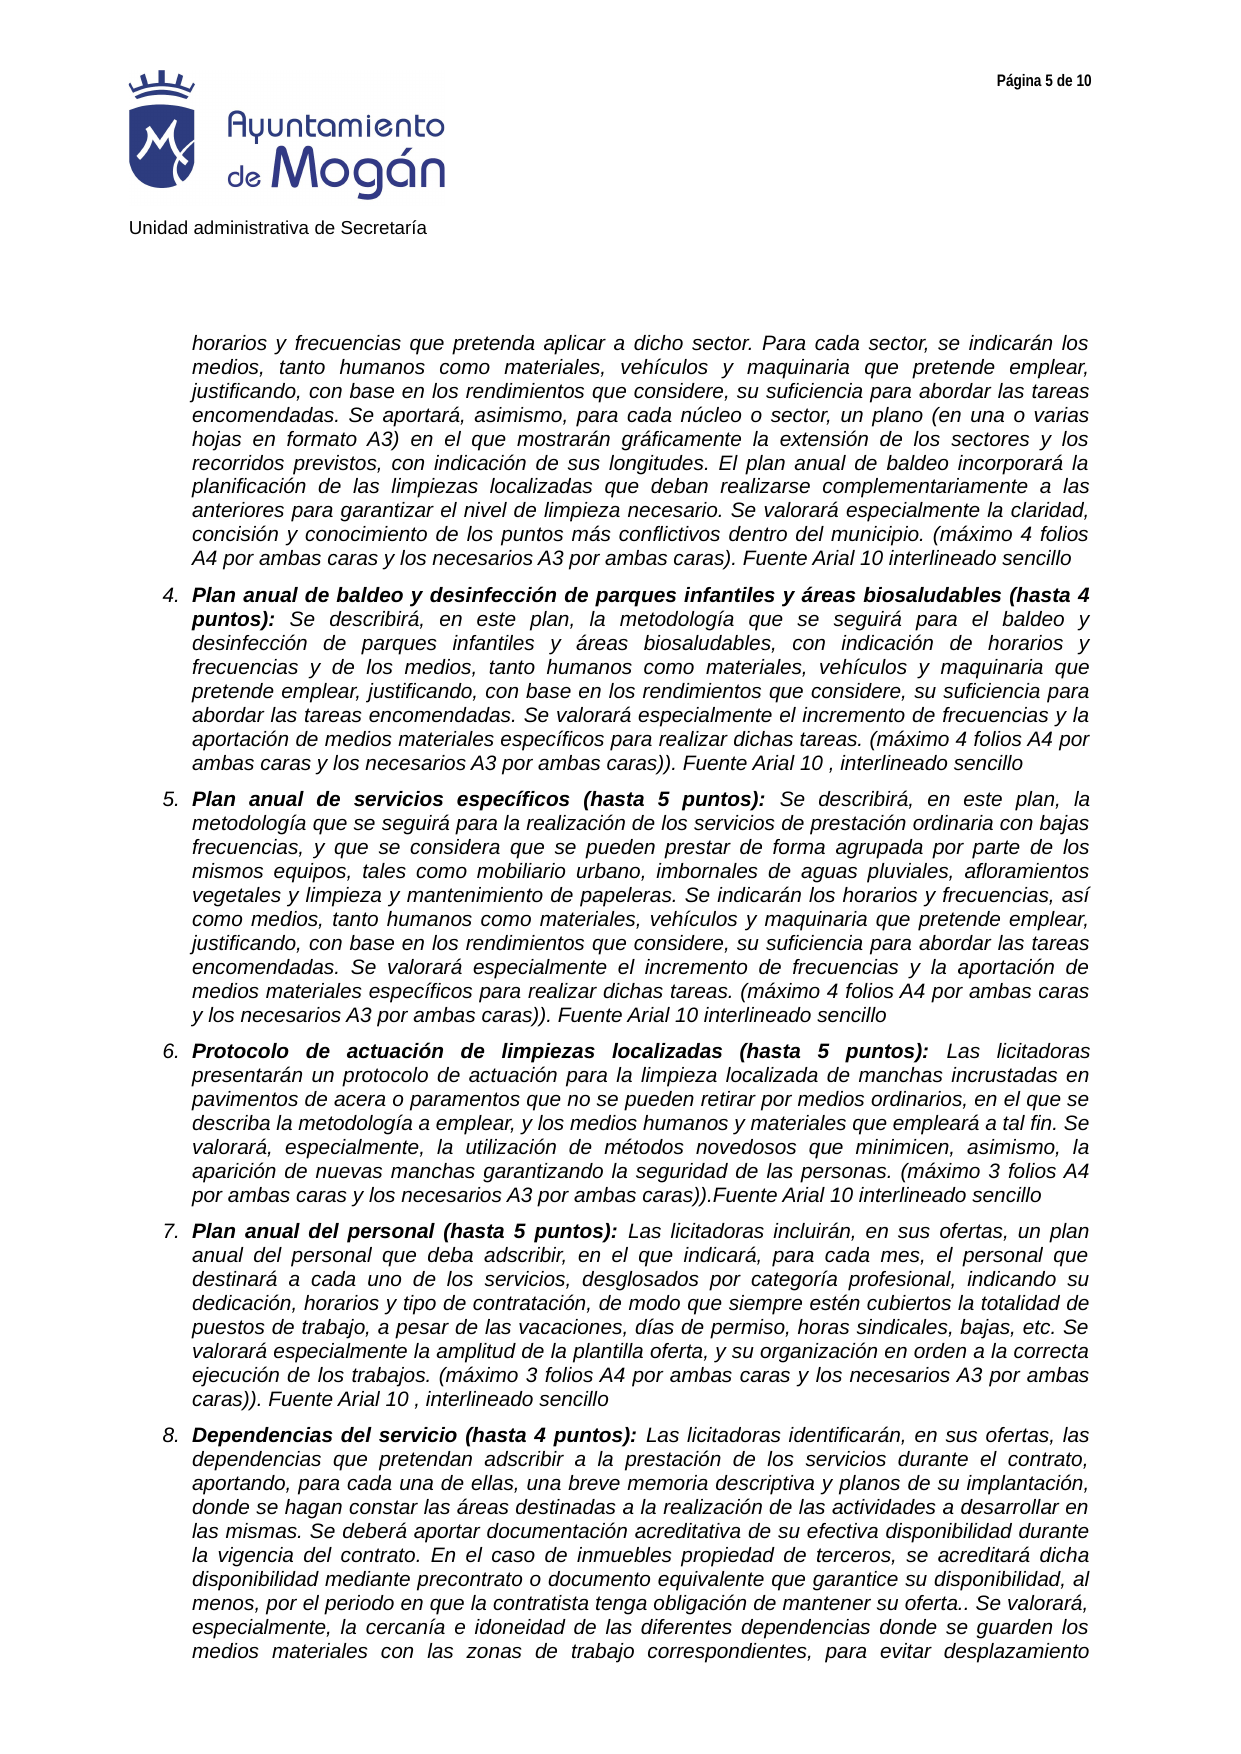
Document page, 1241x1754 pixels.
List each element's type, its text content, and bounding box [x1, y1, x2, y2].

list Plan anual de baldeo y desinfección de parques infantiles y áreas biosaludables (hasta 4 puntos): Se describirá, en este plan, la metodología que se seguirá para el baldeo y desinfección de parques infantiles y áreas biosaludables, con indicación de horarios y frecuencias y de los medios, tanto humanos como materiales, vehículos y maquinaria que pretende emplear, justificando, con base en los rendimientos que considere, su suficiencia para abordar las tareas encomendadas. Se valorará especialmente el incremento de frecuencias y la aportación de medios materiales específicos para realizar dichas tareas. (máximo 4 folios A4 por ambas caras y los necesarios A3 por ambas caras)). Fuente Arial 10 , interlineado sencillo [162, 583, 1092, 774]
list Protocolo de actuación de limpiezas localizadas (hasta 5 puntos): Las licitadoras presentarán un protocolo de actuación para la limpieza localizada de manchas incrustadas en pavimentos de acera o paramentos que no se pueden retirar por medios ordinarios, en el que se describa la metodología a emplear, y los medios humanos y materiales que empleará a tal fin. Se valorará, especialmente, la utilización de métodos novedosos que minimicen, asimismo, la aparición de nuevas manchas garantizando la seguridad de las personas. (máximo 3 folios A4 por ambas caras y los necesarios A3 por ambas caras)).Fuente Arial 10 interlineado sencillo [162, 1039, 1092, 1207]
list Plan anual de servicios específicos (hasta 5 puntos): Se describirá, en este plan, la metodología que se seguirá para la realización de los servicios de prestación ordinaria con bajas frecuencias, y que se considera que se pueden prestar de forma agrupada por parte de los mismos equipos, tales como mobiliario urbano, imbornales de aguas pluviales, afloramientos vegetales y limpieza y mantenimiento de papeleras. Se indicarán los horarios y frecuencias, así como medios, tanto humanos como materiales, vehículos y maquinaria que pretende emplear, justificando, con base en los rendimientos que considere, su suficiencia para abordar las tareas encomendadas. Se valorará especialmente el incremento de frecuencias y la aportación de medios materiales específicos para realizar dichas tareas. (máximo 4 folios A4 por ambas caras y los necesarios A3 por ambas caras)). Fuente Arial 10 interlineado sencillo [162, 787, 1092, 1026]
list horarios y frecuencias que pretenda aplicar a dicho sector. Para cada sector, se indicarán los medios, tanto humanos como materiales, vehículos y maquinaria que pretende emplear, justificando, con base en los rendimientos que considere, su suficiencia para abordar las tareas encomendadas. Se aportará, asimismo, para cada núcleo o sector, un plano (en una o varias hojas en formato A3) en el que mostrarán gráficamente la extensión de los sectores y los recorridos previstos, con indicación de sus longitudes. El plan anual de baldeo incorporará la planificación de las limpiezas localizadas que deban realizarse complementariamente a las anteriores para garantizar el nivel de limpieza necesario. Se valorará especialmente la claridad, concisión y conocimiento de los puntos más conflictivos dentro del municipio. (máximo 4 folios A4 por ambas caras y los necesarios A3 por ambas caras). Fuente Arial 10 interlineado sencillo [162, 331, 1092, 570]
list Plan anual del personal (hasta 5 puntos): Las licitadoras incluirán, en sus ofertas, un plan anual del personal que deba adscribir, en el que indicará, para cada mes, el personal que destinará a cada uno de los servicios, desglosados por categoría profesional, indicando su dedicación, horarios y tipo de contratación, de modo que siempre estén cubiertos la totalidad de puestos de trabajo, a pesar de las vacaciones, días de permiso, horas sindicales, bajas, etc. Se valorará especialmente la amplitud de la plantilla oferta, y su organización en orden a la correcta ejecución de los trabajos. (máximo 3 folios A4 por ambas caras y los necesarios A3 por ambas caras)). Fuente Arial 10 , interlineado sencillo [162, 1219, 1092, 1411]
picture [128, 70, 445, 206]
list Dependencias del servicio (hasta 4 puntos): Las licitadoras identificarán, en sus ofertas, las dependencias que pretendan adscribir a la prestación de los servicios durante el contrato, aportando, para cada una de ellas, una breve memoria descriptiva y planos de su implantación, donde se hagan constar las áreas destinadas a la realización de las actividades a desarrollar en las mismas. Se deberá aportar documentación acreditativa de su efectiva disponibilidad durante la vigencia del contrato. En el caso de inmuebles propiedad de terceros, se acreditará dicha disponibilidad mediante precontrato o documento equivalente que garantice su disponibilidad, al menos, por el periodo en que la contratista tenga obligación de mantener su oferta.. Se valorará, especialmente, la cercanía e idoneidad de las diferentes dependencias donde se guarden los medios materiales con las zonas de trabajo correspondientes, para evitar desplazamiento [162, 1423, 1092, 1663]
